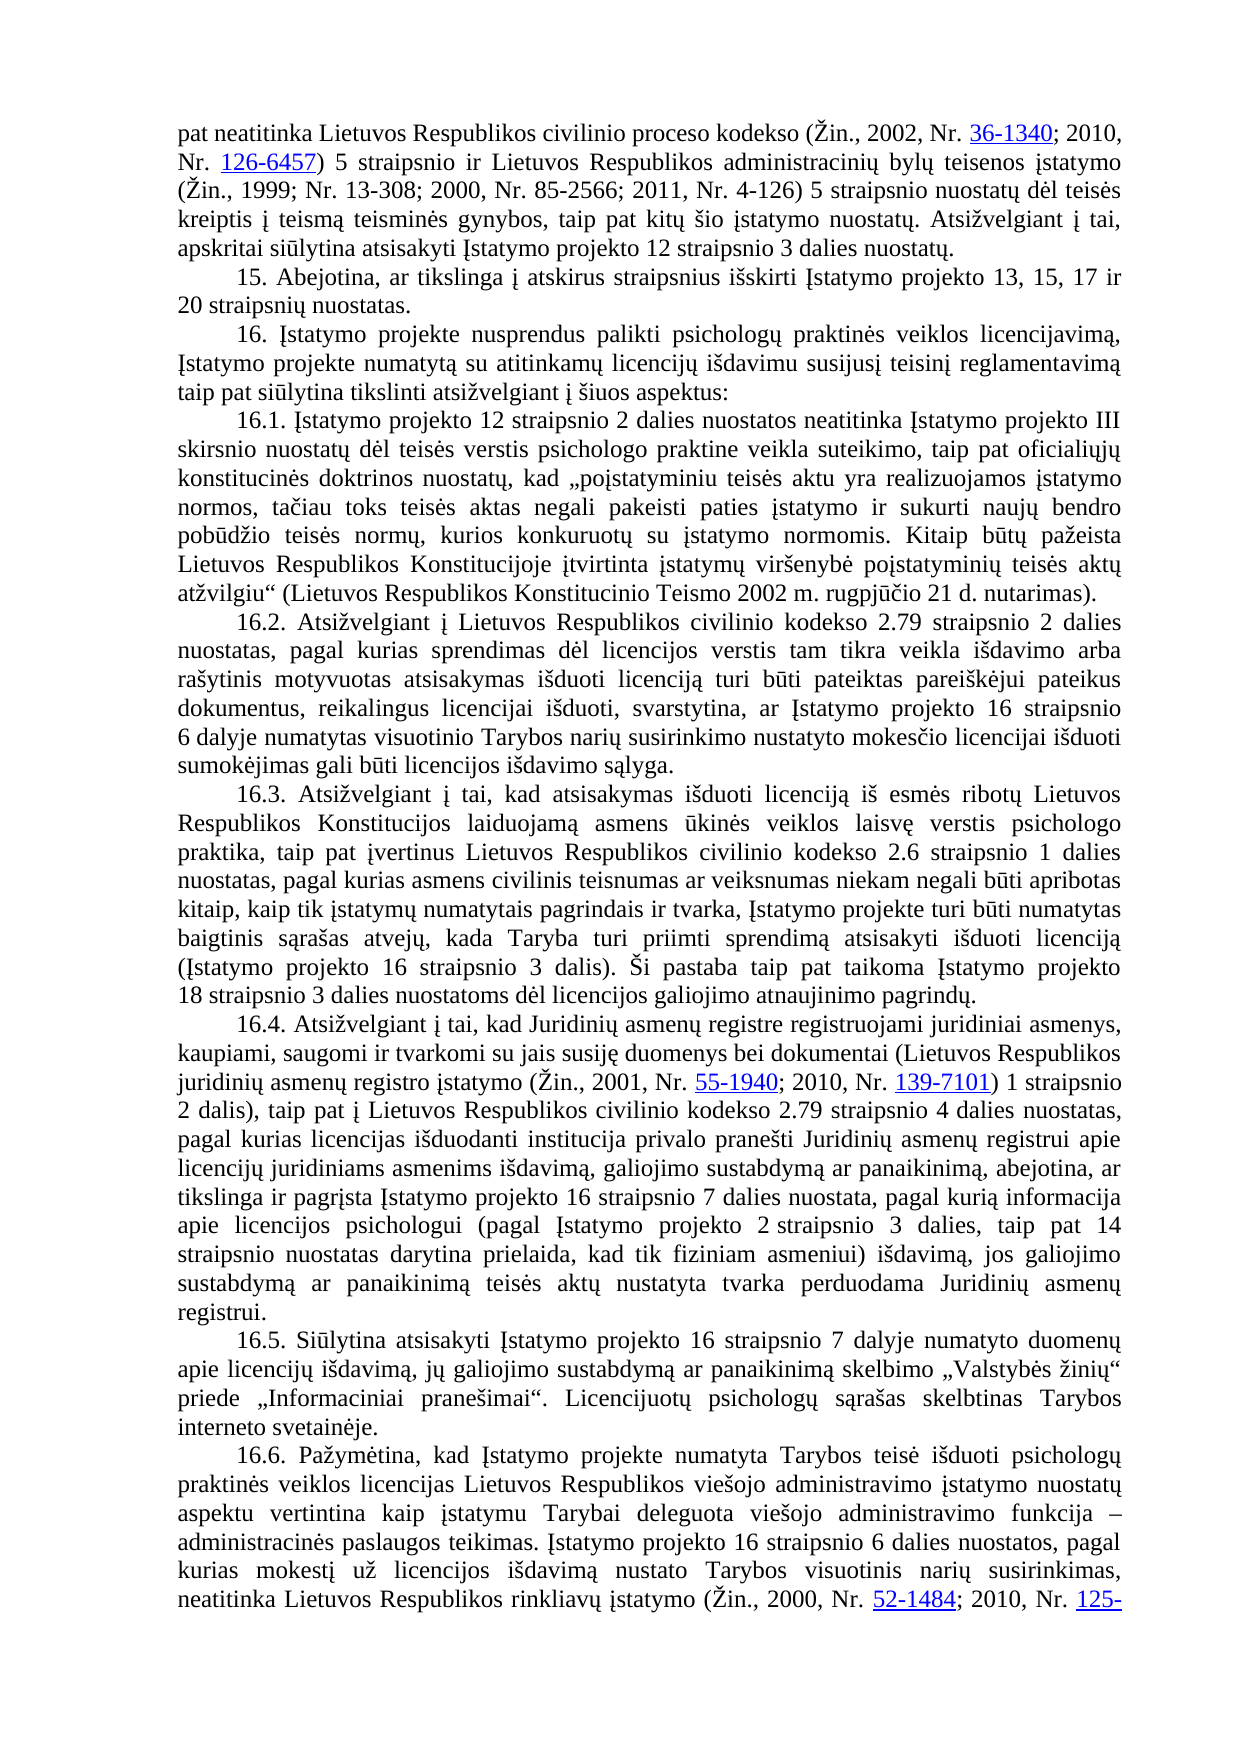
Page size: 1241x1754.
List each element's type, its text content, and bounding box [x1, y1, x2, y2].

text 16.1. Įstatymo projekto 12 straipsnio 2 dalies nuostatos neatitinka Įstatymo projekto III skirsnio nuostatų dėl teisės verstis psichologo praktine veikla suteikimo, taip pat oficialiųjų konstitucinės doktrinos nuostatų, kad „poįstatyminiu teisės aktu yra realizuojamos įstatymo normos, tačiau toks teisės aktas negali pakeisti paties įstatymo ir sukurti naujų bendro pobūdžio teisės normų, kurios konkuruotų su įstatymo normomis. Kitaip būtų pažeista Lietuvos Respublikos Konstitucijoje įtvirtinta įstatymų viršenybė poįstatyminių teisės aktų atžvilgiu“ (Lietuvos Respublikos Konstitucinio Teismo 2002 m. rugpjūčio 21 d. nutarimas). [177, 406, 1122, 607]
text 16. Įstatymo projekte nusprendus palikti psichologų praktinės veiklos licencijavimą, Įstatymo projekte numatytą su atitinkamų licencijų išdavimu susijusį teisinį reglamentavimą taip pat siūlytina tikslinti atsižvelgiant į šiuos aspektus: [177, 319, 1122, 406]
text 16.3. Atsižvelgiant į tai, kad atsisakymas išduoti licenciją iš esmės ribotų Lietuvos Respublikos Konstitucijos laiduojamą asmens ūkinės veiklos laisvę verstis psichologo praktika, taip pat įvertinus Lietuvos Respublikos civilinio kodekso 2.6 straipsnio 1 dalies nuostatas, pagal kurias asmens civilinis teisnumas ar veiksnumas niekam negali būti apribotas kitaip, kaip tik įstatymų numatytais pagrindais ir tvarka, Įstatymo projekte turi būti numatytas baigtinis sąrašas atvejų, kada Taryba turi priimti sprendimą atsisakyti išduoti licenciją (Įstatymo projekto 16 straipsnio 3 dalis). Ši pastaba taip pat taikoma Įstatymo projekto 18 straipsnio 3 dalies nuostatoms dėl licencijos galiojimo atnaujinimo pagrindų. [177, 779, 1122, 1009]
text 16.6. Pažymėtina, kad Įstatymo projekte numatyta Tarybos teisė išduoti psichologų praktinės veiklos licencijas Lietuvos Respublikos viešojo administravimo įstatymo nuostatų aspektu vertintina kaip įstatymu Tarybai deleguota viešojo administravimo funkcija – administracinės paslaugos teikimas. Įstatymo projekto 16 straipsnio 6 dalies nuostatos, pagal kurias mokestį už licencijos išdavimą nustato Tarybos visuotinis narių susirinkimas, neatitinka Lietuvos Respublikos rinkliavų įstatymo (Žin., 2000, Nr. 52-1484; 2010, Nr. 125- [177, 1441, 1122, 1613]
text 15. Abejotina, ar tikslinga į atskirus straipsnius išskirti Įstatymo projekto 13, 15, 17 ir 20 straipsnių nuostatas. [177, 262, 1122, 319]
text 16.4. Atsižvelgiant į tai, kad Juridinių asmenų registre registruojami juridiniai asmenys, kaupiami, saugomi ir tvarkomi su jais susiję duomenys bei dokumentai (Lietuvos Respublikos juridinių asmenų registro įstatymo (Žin., 2001, Nr. 55-1940; 2010, Nr. 139-7101) 1 straipsnio 2 dalis), taip pat į Lietuvos Respublikos civilinio kodekso 2.79 straipsnio 4 dalies nuostatas, pagal kurias licencijas išduodanti institucija privalo pranešti Juridinių asmenų registrui apie licencijų juridiniams asmenims išdavimą, galiojimo sustabdymą ar panaikinimą, abejotina, ar tikslinga ir pagrįsta Įstatymo projekto 16 straipsnio 7 dalies nuostata, pagal kurią informacija apie licencijos psichologui (pagal Įstatymo projekto 2 straipsnio 3 dalies, taip pat 14 straipsnio nuostatas darytina prielaida, kad tik fiziniam asmeniui) išdavimą, jos galiojimo sustabdymą ar panaikinimą teisės aktų nustatyta tvarka perduodama Juridinių asmenų registrui. [177, 1009, 1122, 1326]
text pat neatitinka Lietuvos Respublikos civilinio proceso kodekso (Žin., 2002, Nr. 36-1340; 2010, Nr. 126-6457) 5 straipsnio ir Lietuvos Respublikos administracinių bylų teisenos įstatymo (Žin., 1999; Nr. 13-308; 2000, Nr. 85-2566; 2011, Nr. 4-126) 5 straipsnio nuostatų dėl teisės kreiptis į teismą teisminės gynybos, taip pat kitų šio įstatymo nuostatų. Atsižvelgiant į tai, apskritai siūlytina atsisakyti Įstatymo projekto 12 straipsnio 3 dalies nuostatų. [177, 118, 1122, 262]
text 16.2. Atsižvelgiant į Lietuvos Respublikos civilinio kodekso 2.79 straipsnio 2 dalies nuostatas, pagal kurias sprendimas dėl licencijos verstis tam tikra veikla išdavimo arba rašytinis motyvuotas atsisakymas išduoti licenciją turi būti pateiktas pareiškėjui pateikus dokumentus, reikalingus licencijai išduoti, svarstytina, ar Įstatymo projekto 16 straipsnio 6 dalyje numatytas visuotinio Tarybos narių susirinkimo nustatyto mokesčio licencijai išduoti sumokėjimas gali būti licencijos išdavimo sąlyga. [177, 607, 1122, 779]
text 16.5. Siūlytina atsisakyti Įstatymo projekto 16 straipsnio 7 dalyje numatyto duomenų apie licencijų išdavimą, jų galiojimo sustabdymą ar panaikinimą skelbimo „Valstybės žinių“ priede „Informaciniai pranešimai“. Licencijuotų psichologų sąrašas skelbtinas Tarybos interneto svetainėje. [177, 1326, 1122, 1441]
